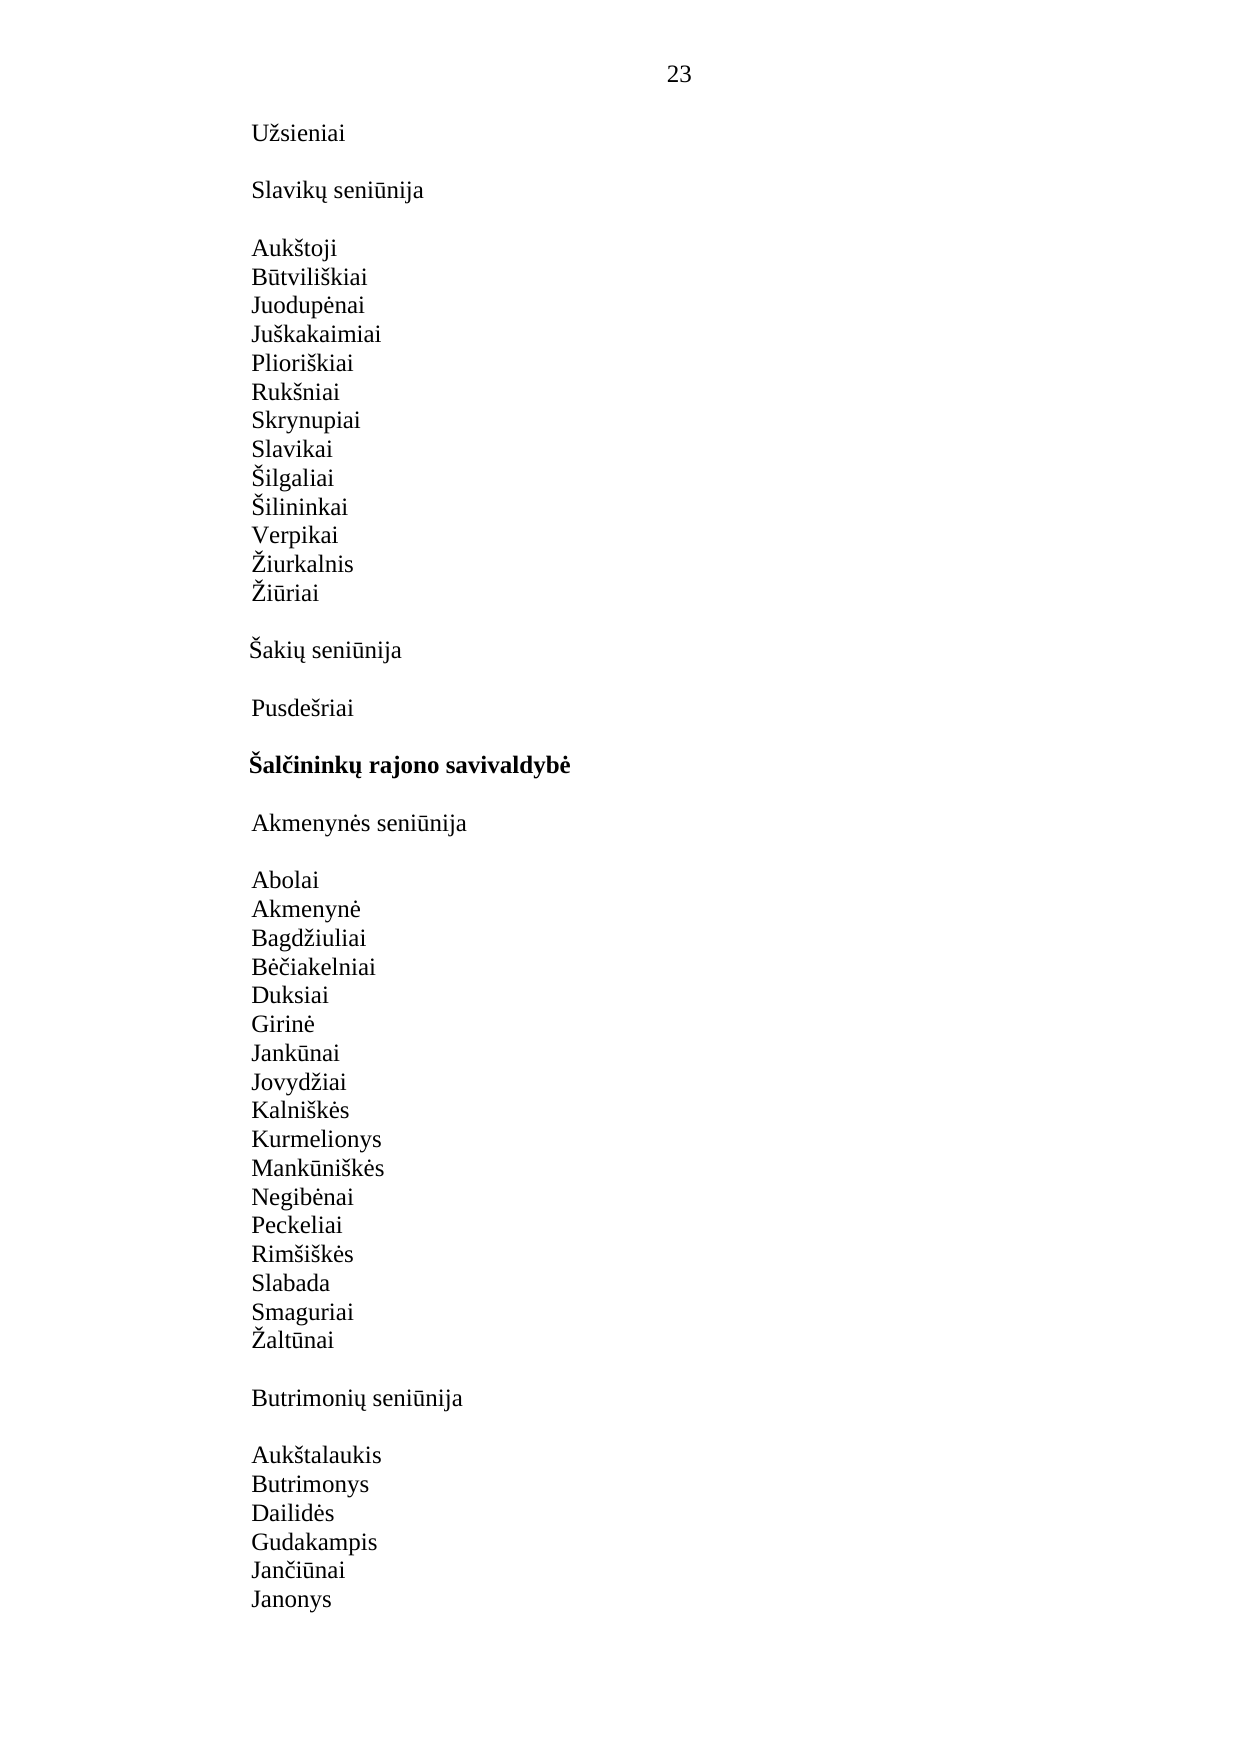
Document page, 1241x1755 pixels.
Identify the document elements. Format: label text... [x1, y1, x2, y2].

text Mankūniškės [177, 1153, 1181, 1182]
text Šakių seniūnija [177, 636, 1181, 664]
text Duksiai [177, 981, 1181, 1009]
text Pusdešriai [177, 693, 1181, 722]
text Bagdžiuliai [177, 923, 1181, 952]
text Užsieniai [177, 118, 1181, 147]
text Žiūriai [177, 578, 1181, 607]
text Rukšniai [177, 377, 1181, 406]
text Aukštalaukis [177, 1441, 1181, 1469]
text Butrimonys [177, 1469, 1181, 1498]
text Kalniškės [177, 1096, 1181, 1124]
text Rimšiškės [177, 1239, 1181, 1268]
text Juškakaimiai [177, 319, 1181, 348]
text Gudakampis [177, 1527, 1181, 1556]
text Abolai [177, 866, 1181, 894]
text Janonys [177, 1584, 1181, 1613]
text Būtviliškiai [177, 262, 1181, 291]
text Juodupėnai [177, 291, 1181, 319]
text Aukštoji [177, 233, 1181, 262]
text Skrynupiai [177, 406, 1181, 434]
text Jančiūnai [177, 1556, 1181, 1584]
text Šalčininkų rajono savivaldybė [177, 751, 1181, 779]
text Jovydžiai [177, 1067, 1181, 1096]
text Žiurkalnis [177, 549, 1181, 578]
text Slavikai [177, 434, 1181, 463]
text Akmenynė [177, 894, 1181, 923]
text Butrimonių seniūnija [177, 1383, 1181, 1412]
text Šilininkai [177, 492, 1181, 521]
text Negibėnai [177, 1182, 1181, 1211]
text Kurmelionys [177, 1124, 1181, 1153]
text Girinė [177, 1009, 1181, 1038]
text Šilgaliai [177, 463, 1181, 492]
text Žaltūnai [177, 1326, 1181, 1354]
text Smaguriai [177, 1297, 1181, 1326]
text Slavikų seniūnija [177, 176, 1181, 204]
text Dailidės [177, 1498, 1181, 1527]
text Peckeliai [177, 1211, 1181, 1239]
text Akmenynės seniūnija [177, 808, 1181, 837]
text Slabada [177, 1268, 1181, 1297]
text Jankūnai [177, 1038, 1181, 1067]
text Verpikai [177, 521, 1181, 549]
text Bėčiakelniai [177, 952, 1181, 981]
text Plioriškiai [177, 348, 1181, 377]
